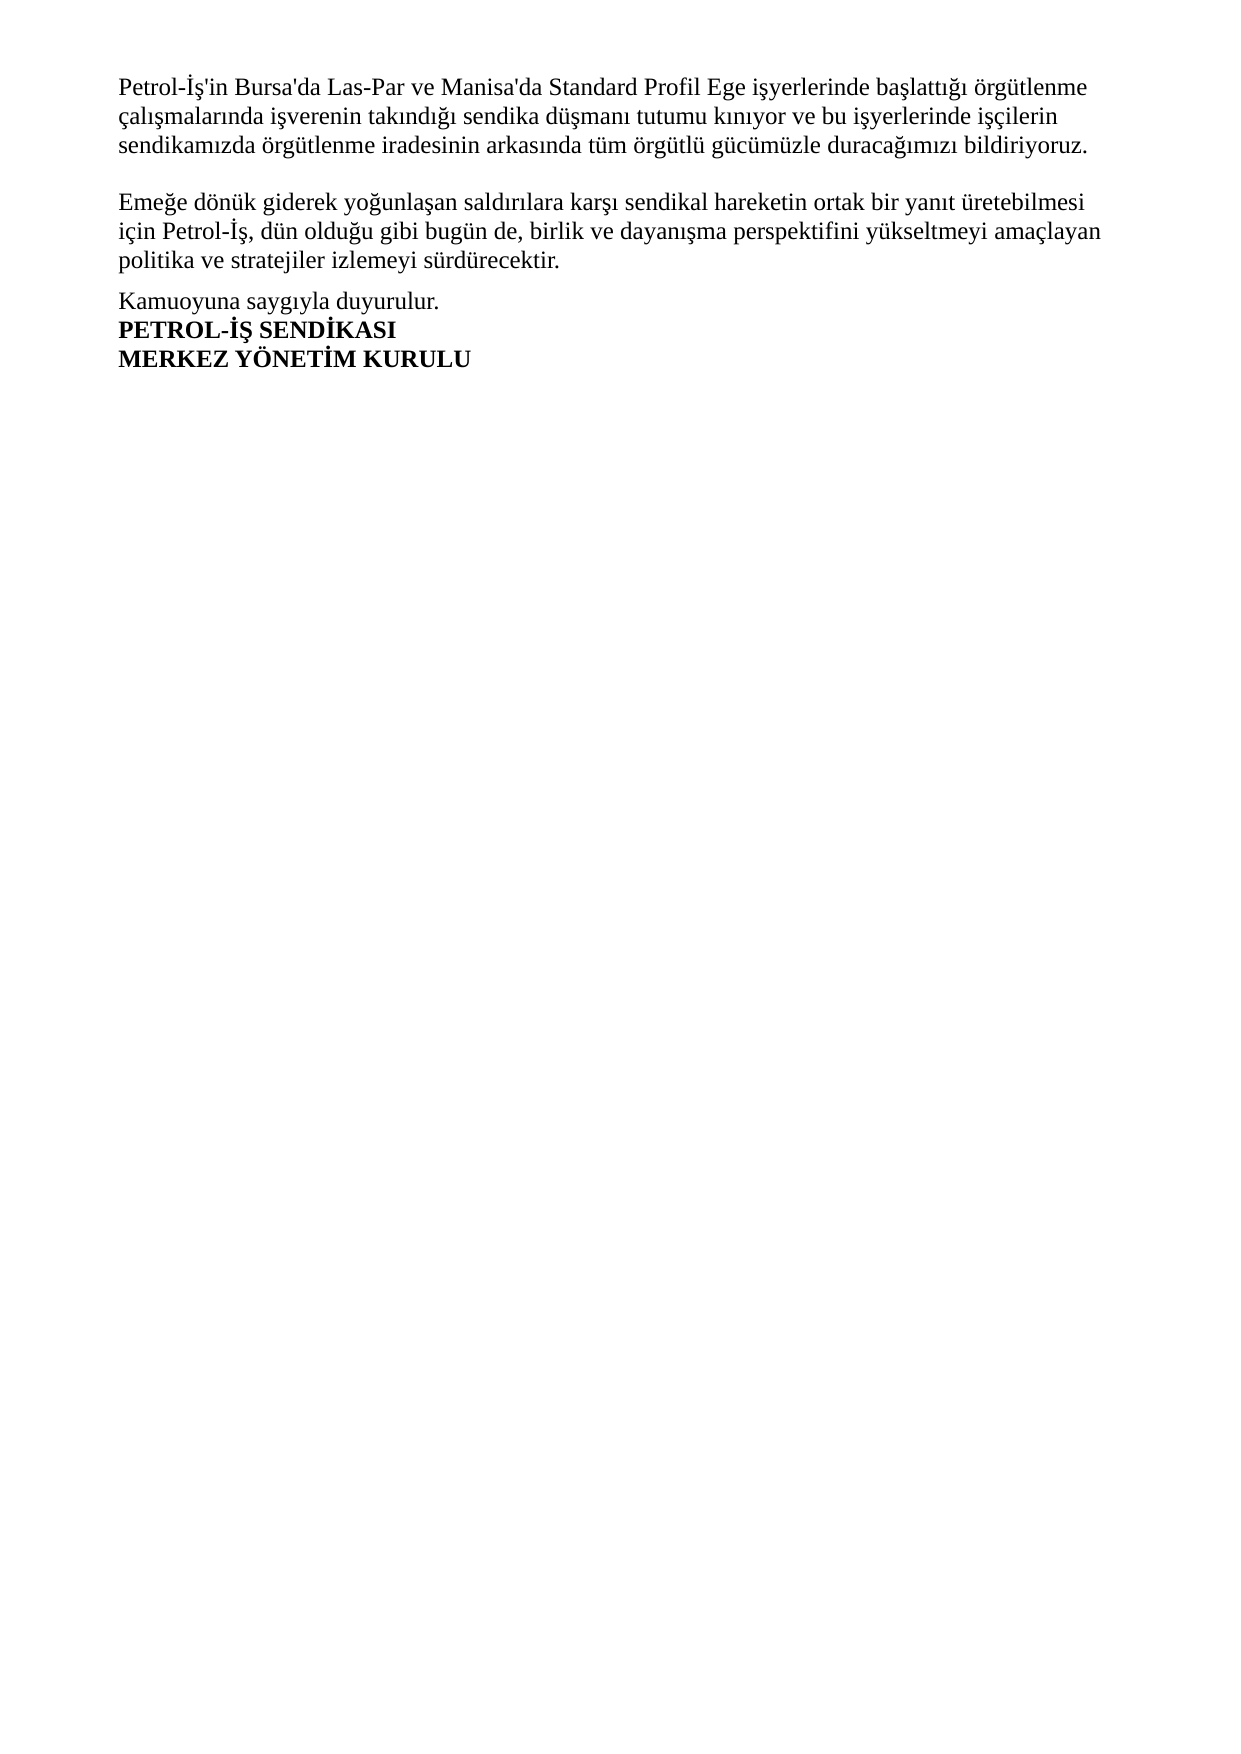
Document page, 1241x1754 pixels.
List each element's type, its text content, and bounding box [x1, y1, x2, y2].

text PETROL-İŞ SENDİKASI MERKEZ YÖNETİM KURULU [118, 315, 1122, 372]
text Petrol-İş'in Bursa'da Las-Par ve Manisa'da Standard Profil Ege işyerlerinde başlattığı örgütlenme çalışmalarında işverenin takındığı sendika düşmanı tutumu kınıyor ve bu işyerlerinde işçilerin sendikamızda örgütlenme iradesinin arkasında tüm örgütlü gücümüzle duracağımızı bildiriyoruz. [118, 72, 1122, 159]
text Kamuoyuna saygıyla duyurulur. [118, 286, 1122, 315]
text Emeğe dönük giderek yoğunlaşan saldırılara karşı sendikal hareketin ortak bir yanıt üretebilmesi için Petrol-İş, dün olduğu gibi bugün de, birlik ve dayanışma perspektifini yükseltmeyi amaçlayan politika ve stratejiler izlemeyi sürdürecektir. [118, 187, 1122, 274]
